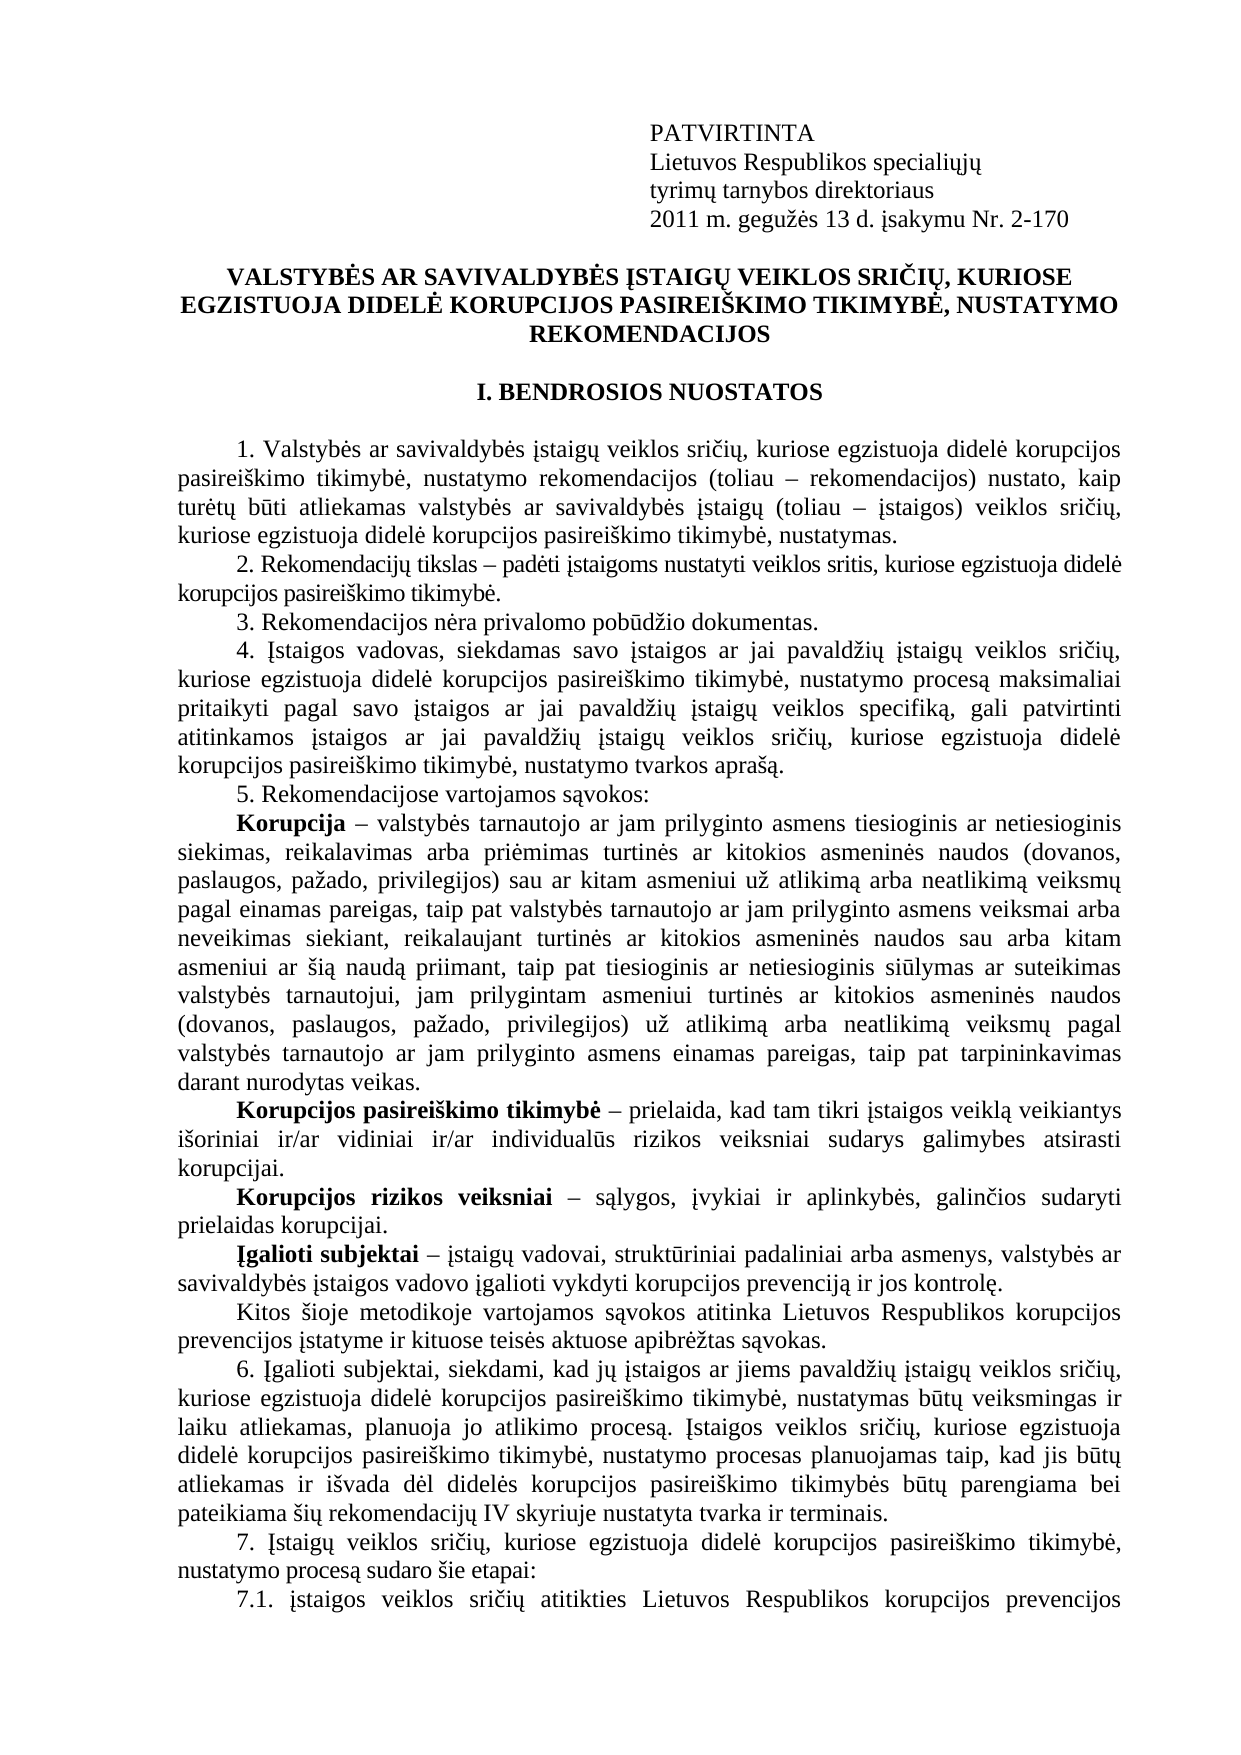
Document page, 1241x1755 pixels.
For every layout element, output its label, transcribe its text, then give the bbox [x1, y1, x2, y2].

text Įgalioti subjektai – įstaigų vadovai, struktūriniai padaliniai arba asmenys, valstybės ar savivaldybės įstaigos vadovo įgalioti vykdyti korupcijos prevenciją ir jos kontrolę. [177, 1239, 1122, 1297]
text 6. Įgalioti subjektai, siekdami, kad jų įstaigos ar jiems pavaldžių įstaigų veiklos sričių, kuriose egzistuoja didelė korupcijos pasireiškimo tikimybė, nustatymas būtų veiksmingas ir laiku atliekamas, planuoja jo atlikimo procesą. Įstaigos veiklos sričių, kuriose egzistuoja didelė korupcijos pasireiškimo tikimybė, nustatymo procesas planuojamas taip, kad jis būtų atliekamas ir išvada dėl didelės korupcijos pasireiškimo tikimybės būtų parengiama bei pateikiama šių rekomendacijų IV skyriuje nustatyta tvarka ir terminais. [177, 1354, 1122, 1527]
text 5. Rekomendacijose vartojamos sąvokos: [177, 779, 1122, 808]
text 7.1. įstaigos veiklos sričių atitikties Lietuvos Respublikos korupcijos prevencijos [177, 1584, 1122, 1613]
text VALSTYBĖS AR SAVIVALDYBĖS ĮSTAIGŲ VEIKLOS SRIČIŲ, KURIOSE EGZISTUOJA DIDELĖ KORUPCIJOS PASIREIŠKIMO TIKIMYBĖ, NUSTATYMO REKOMENDACIJOS [177, 262, 1122, 348]
text 1. Valstybės ar savivaldybės įstaigų veiklos sričių, kuriose egzistuoja didelė korupcijos pasireiškimo tikimybė, nustatymo rekomendacijos (toliau – rekomendacijos) nustato, kaip turėtų būti atliekamas valstybės ar savivaldybės įstaigų (toliau – įstaigos) veiklos sričių, kuriose egzistuoja didelė korupcijos pasireiškimo tikimybė, nustatymas. [177, 434, 1122, 549]
text I. BENDROSIOS NUOSTATOS [177, 377, 1122, 406]
text PATVIRTINTA [649, 118, 1122, 147]
text Korupcijos rizikos veiksniai – sąlygos, įvykiai ir aplinkybės, galinčios sudaryti prielaidas korupcijai. [177, 1182, 1122, 1239]
text 4. Įstaigos vadovas, siekdamas savo įstaigos ar jai pavaldžių įstaigų veiklos sričių, kuriose egzistuoja didelė korupcijos pasireiškimo tikimybė, nustatymo procesą maksimaliai pritaikyti pagal savo įstaigos ar jai pavaldžių įstaigų veiklos specifiką, gali patvirtinti atitinkamos įstaigos ar jai pavaldžių įstaigų veiklos sričių, kuriose egzistuoja didelė korupcijos pasireiškimo tikimybė, nustatymo tvarkos aprašą. [177, 636, 1122, 779]
text Korupcijos pasireiškimo tikimybė – prielaida, kad tam tikri įstaigos veiklą veikiantys išoriniai ir/ar vidiniai ir/ar individualūs rizikos veiksniai sudarys galimybes atsirasti korupcijai. [177, 1096, 1122, 1182]
text 2. Rekomendacijų tikslas – padėti įstaigoms nustatyti veiklos sritis, kuriose egzistuoja didelė korupcijos pasireiškimo tikimybė. [177, 549, 1122, 607]
text 7. Įstaigų veiklos sričių, kuriose egzistuoja didelė korupcijos pasireiškimo tikimybė, nustatymo procesą sudaro šie etapai: [177, 1527, 1122, 1584]
text Kitos šioje metodikoje vartojamos sąvokos atitinka Lietuvos Respublikos korupcijos prevencijos įstatyme ir kituose teisės aktuose apibrėžtas sąvokas. [177, 1297, 1122, 1354]
text Lietuvos Respublikos specialiųjų tyrimų tarnybos direktoriaus 2011 m. gegužės 13 d. įsakymu Nr. 2-170 [649, 147, 1122, 233]
text 3. Rekomendacijos nėra privalomo pobūdžio dokumentas. [177, 607, 1122, 636]
text Korupcija – valstybės tarnautojo ar jam prilyginto asmens tiesioginis ar netiesioginis siekimas, reikalavimas arba priėmimas turtinės ar kitokios asmeninės naudos (dovanos, paslaugos, pažado, privilegijos) sau ar kitam asmeniui už atlikimą arba neatlikimą veiksmų pagal einamas pareigas, taip pat valstybės tarnautojo ar jam prilyginto asmens veiksmai arba neveikimas siekiant, reikalaujant turtinės ar kitokios asmeninės naudos sau arba kitam asmeniui ar šią naudą priimant, taip pat tiesioginis ar netiesioginis siūlymas ar suteikimas valstybės tarnautojui, jam prilygintam asmeniui turtinės ar kitokios asmeninės naudos (dovanos, paslaugos, pažado, privilegijos) už atlikimą arba neatlikimą veiksmų pagal valstybės tarnautojo ar jam prilyginto asmens einamas pareigas, taip pat tarpininkavimas darant nurodytas veikas. [177, 808, 1122, 1096]
